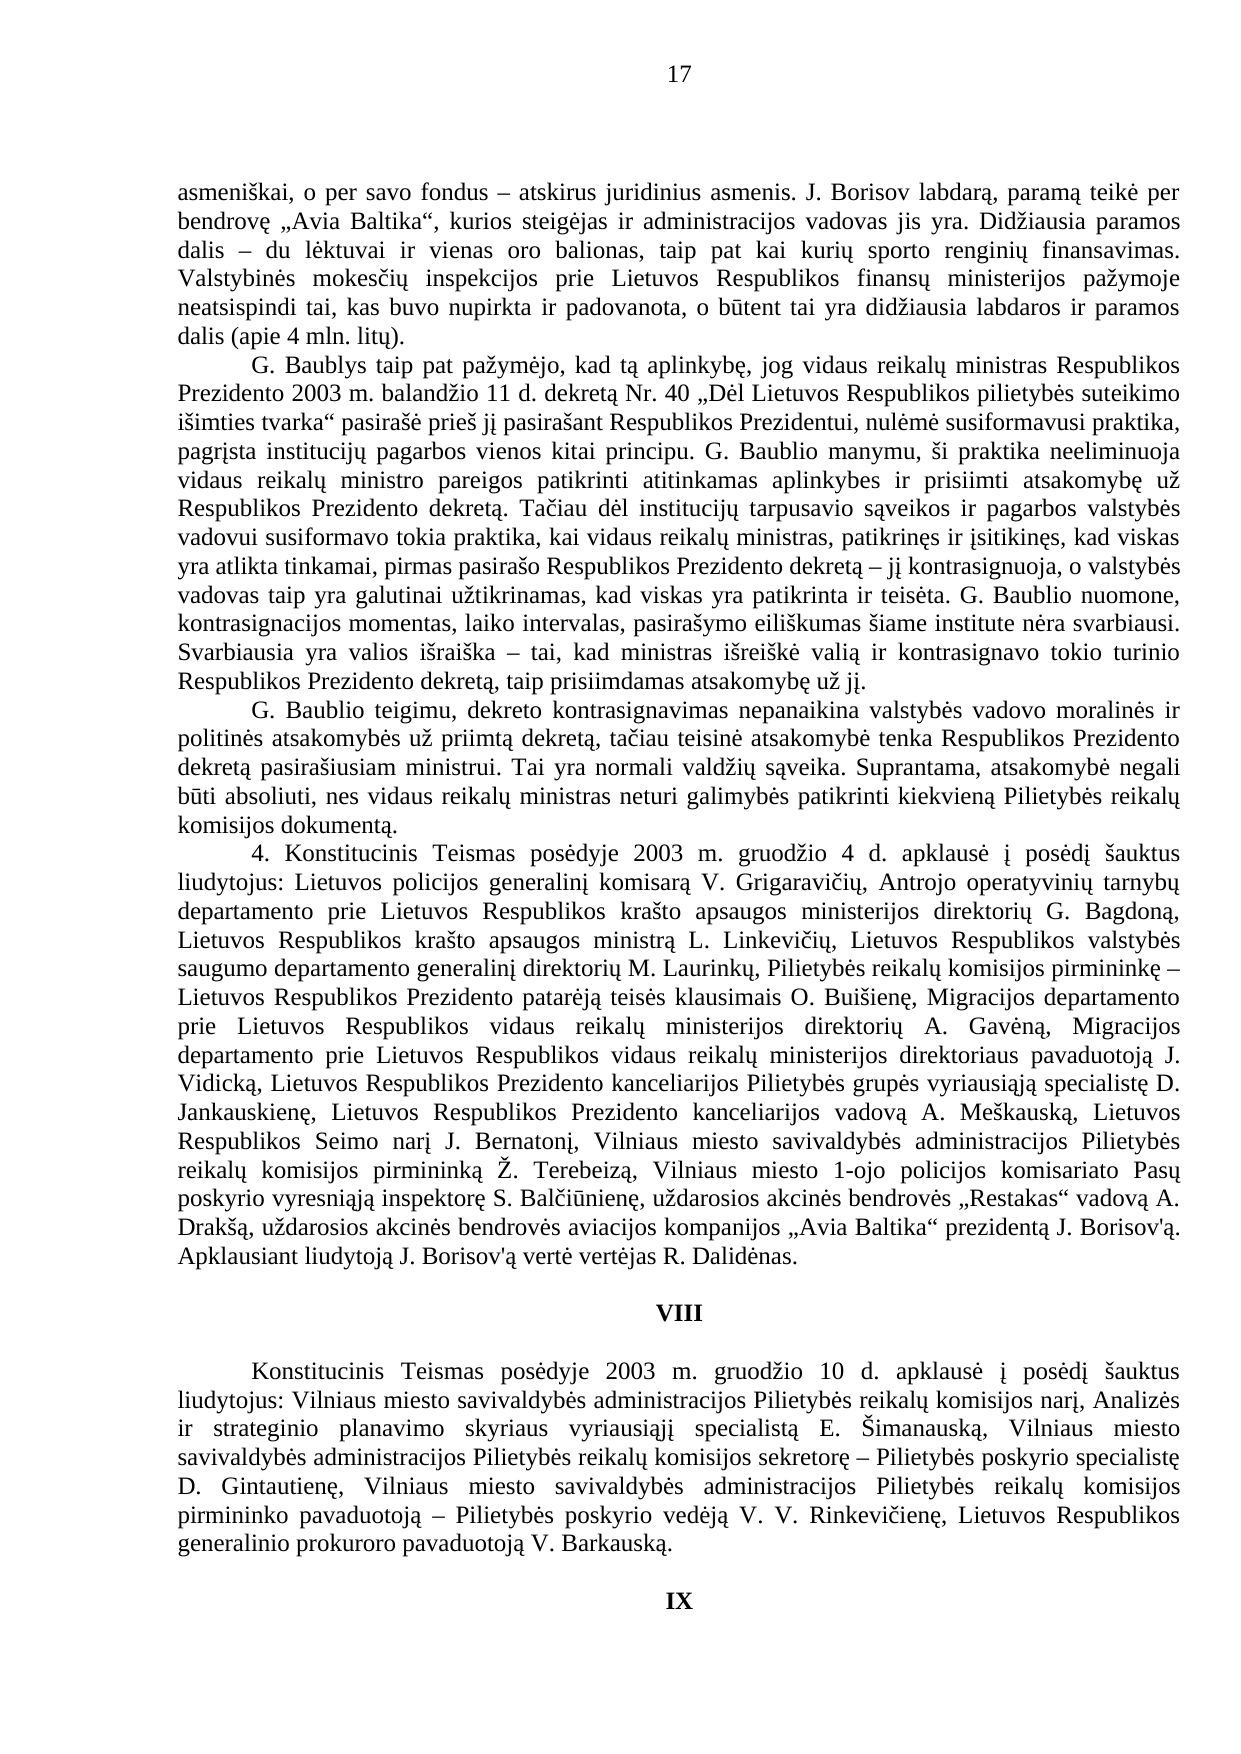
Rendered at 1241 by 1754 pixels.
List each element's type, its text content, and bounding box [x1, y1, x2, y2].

text Konstitucinis Teismas posėdyje 2003 m. gruodžio 10 d. apklausė į posėdį šauktus liudytojus: Vilniaus miesto savivaldybės administracijos Pilietybės reikalų komisijos narį, Analizės ir strateginio planavimo skyriaus vyriausiąjį specialistą E. Šimanauską, Vilniaus miesto savivaldybės administracijos Pilietybės reikalų komisijos sekretorę – Pilietybės poskyrio specialistę D. Gintautienę, Vilniaus miesto savivaldybės administracijos Pilietybės reikalų komisijos pirmininko pavaduotoją – Pilietybės poskyrio vedėją V. V. Rinkevičienę, Lietuvos Respublikos generalinio prokuroro pavaduotoją V. Barkauską. [177, 1356, 1181, 1557]
text IX [177, 1586, 1181, 1615]
text asmeniškai, o per savo fondus – atskirus juridinius asmenis. J. Borisov labdarą, paramą teikė per bendrovę „Avia Baltika“, kurios steigėjas ir administracijos vadovas jis yra. Didžiausia paramos dalis – du lėktuvai ir vienas oro balionas, taip pat kai kurių sporto renginių finansavimas. Valstybinės mokesčių inspekcijos prie Lietuvos Respublikos finansų ministerijos pažymoje neatsispindi tai, kas buvo nupirkta ir padovanota, o būtent tai yra didžiausia labdaros ir paramos dalis (apie 4 mln. litų). [177, 177, 1181, 350]
text VIII [177, 1298, 1181, 1327]
text G. Baublys taip pat pažymėjo, kad tą aplinkybę, jog vidaus reikalų ministras Respublikos Prezidento 2003 m. balandžio 11 d. dekretą Nr. 40 „Dėl Lietuvos Respublikos pilietybės suteikimo išimties tvarka“ pasirašė prieš jį pasirašant Respublikos Prezidentui, nulėmė susiformavusi praktika, pagrįsta institucijų pagarbos vienos kitai principu. G. Baublio manymu, ši praktika neeliminuoja vidaus reikalų ministro pareigos patikrinti atitinkamas aplinkybes ir prisiimti atsakomybę už Respublikos Prezidento dekretą. Tačiau dėl institucijų tarpusavio sąveikos ir pagarbos valstybės vadovui susiformavo tokia praktika, kai vidaus reikalų ministras, patikrinęs ir įsitikinęs, kad viskas yra atlikta tinkamai, pirmas pasirašo Respublikos Prezidento dekretą – jį kontrasignuoja, o valstybės vadovas taip yra galutinai užtikrinamas, kad viskas yra patikrinta ir teisėta. G. Baublio nuomone, kontrasignacijos momentas, laiko intervalas, pasirašymo eiliškumas šiame institute nėra svarbiausi. Svarbiausia yra valios išraiška – tai, kad ministras išreiškė valią ir kontrasignavo tokio turinio Respublikos Prezidento dekretą, taip prisiimdamas atsakomybę už jį. [177, 350, 1181, 695]
text 4. Konstitucinis Teismas posėdyje 2003 m. gruodžio 4 d. apklausė į posėdį šauktus liudytojus: Lietuvos policijos generalinį komisarą V. Grigaravičių, Antrojo operatyvinių tarnybų departamento prie Lietuvos Respublikos krašto apsaugos ministerijos direktorių G. Bagdoną, Lietuvos Respublikos krašto apsaugos ministrą L. Linkevičių, Lietuvos Respublikos valstybės saugumo departamento generalinį direktorių M. Laurinkų, Pilietybės reikalų komisijos pirmininkę – Lietuvos Respublikos Prezidento patarėją teisės klausimais O. Buišienę, Migracijos departamento prie Lietuvos Respublikos vidaus reikalų ministerijos direktorių A. Gavėną, Migracijos departamento prie Lietuvos Respublikos vidaus reikalų ministerijos direktoriaus pavaduotoją J. Vidicką, Lietuvos Respublikos Prezidento kanceliarijos Pilietybės grupės vyriausiąją specialistę D. Jankauskienę, Lietuvos Respublikos Prezidento kanceliarijos vadovą A. Meškauską, Lietuvos Respublikos Seimo narį J. Bernatonį, Vilniaus miesto savivaldybės administracijos Pilietybės reikalų komisijos pirmininką Ž. Terebeizą, Vilniaus miesto 1-ojo policijos komisariato Pasų poskyrio vyresniąją inspektorę S. Balčiūnienę, uždarosios akcinės bendrovės „Restakas“ vadovą A. Drakšą, uždarosios akcinės bendrovės aviacijos kompanijos „Avia Baltika“ prezidentą J. Borisov'ą. Apklausiant liudytoją J. Borisov'ą vertė vertėjas R. Dalidėnas. [177, 838, 1181, 1270]
text G. Baublio teigimu, dekreto kontrasignavimas nepanaikina valstybės vadovo moralinės ir politinės atsakomybės už priimtą dekretą, tačiau teisinė atsakomybė tenka Respublikos Prezidento dekretą pasirašiusiam ministrui. Tai yra normali valdžių sąveika. Suprantama, atsakomybė negali būti absoliuti, nes vidaus reikalų ministras neturi galimybės patikrinti kiekvieną Pilietybės reikalų komisijos dokumentą. [177, 695, 1181, 838]
